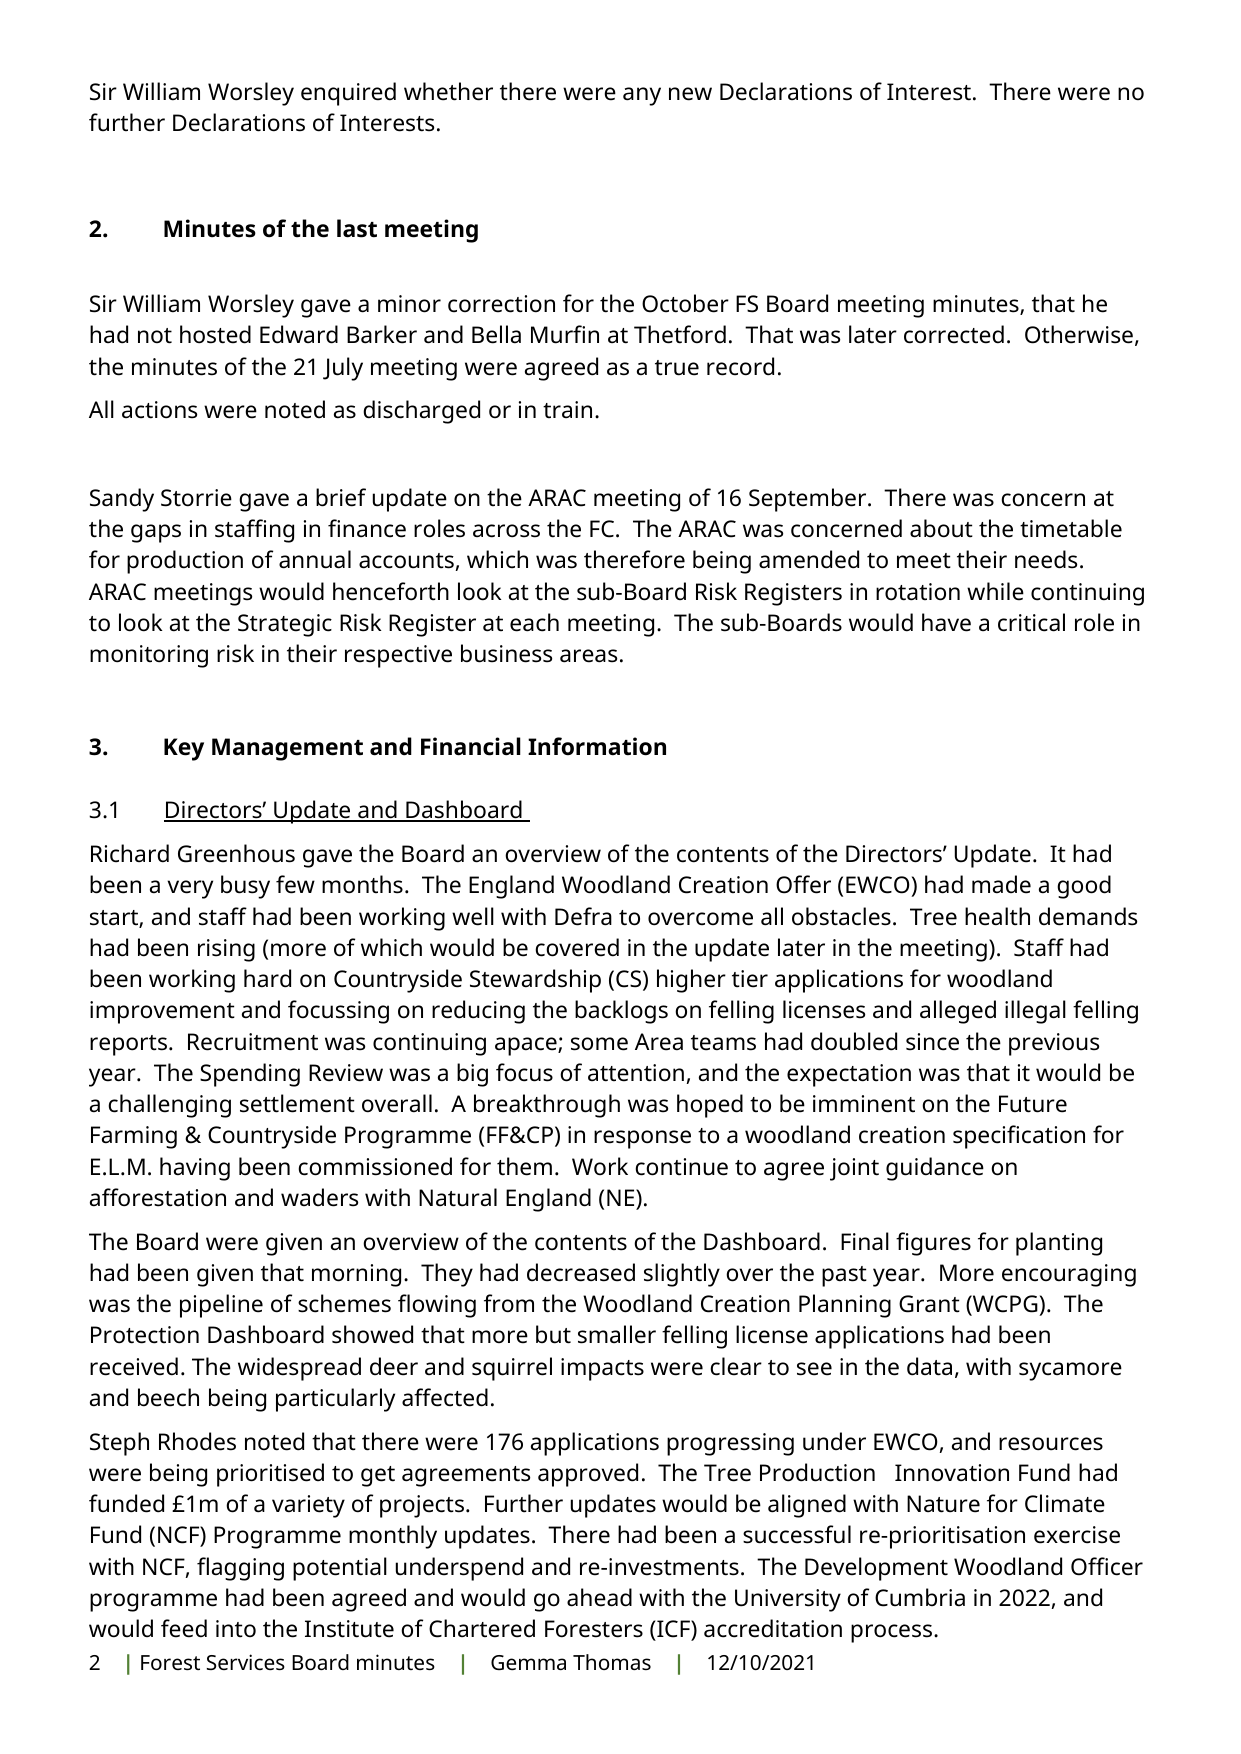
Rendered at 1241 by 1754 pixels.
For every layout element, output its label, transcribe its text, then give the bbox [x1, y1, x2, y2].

text 3.1 Directors’ Update and Dashboard [89, 794, 1152, 825]
text Sandy Storrie gave a brief update on the ARAC meeting of 16 September. There was concern at the gaps in staffing in finance roles across the FC. The ARAC was concerned about the timetable for production of annual accounts, which was therefore being amended to meet their needs. ARAC meetings would henceforth look at the sub-Board Risk Registers in rotation while continuing to look at the Strategic Risk Register at each meeting. The sub-Boards would have a critical role in monitoring risk in their respective business areas. [89, 481, 1152, 669]
text The Board were given an overview of the contents of the Dashboard. Final figures for planting had been given that morning. They had decreased slightly over the past year. More encouraging was the pipeline of schemes flowing from the Woodland Creation Planning Grant (WCPG). The Protection Dashboard showed that more but smaller felling license applications had been received. The widespread deer and squirrel impacts were clear to see in the data, with sycamore and beech being particularly affected. [89, 1225, 1152, 1412]
list Minutes of the last meeting [89, 212, 1152, 244]
text Sir William Worsley gave a minor correction for the October FS Board meeting minutes, that he had not hosted Edward Barker and Bella Murfin at Thetford. That was later corrected. Otherwise, the minutes of the 21 July meeting were agreed as a true record. [89, 287, 1152, 381]
list Key Management and Financial Information [89, 731, 1152, 762]
text All actions were noted as discharged or in train. [89, 394, 1152, 425]
text Steph Rhodes noted that there were 176 applications progressing under EWCO, and resources were being prioritised to get agreements approved. The Tree Production Innovation Fund had funded £1m of a variety of projects. Further updates would be aligned with Nature for Climate Fund (NCF) Programme monthly updates. There had been a successful re-prioritisation exercise with NCF, flagging potential underspend and re-investments. The Development Woodland Officer programme had been agreed and would go ahead with the University of Cumbria in 2022, and would feed into the Institute of Chartered Foresters (ICF) accreditation process. [89, 1425, 1152, 1644]
text Richard Greenhous gave the Board an overview of the contents of the Directors’ Update. It had been a very busy few months. The England Woodland Creation Offer (EWCO) had made a good start, and staff had been working well with Defra to overcome all obstacles. Tree health demands had been rising (more of which would be covered in the update later in the meeting). Staff had been working hard on Countryside Stewardship (CS) higher tier applications for woodland improvement and focussing on reducing the backlogs on felling licenses and alleged illegal felling reports. Recruitment was continuing apace; some Area teams had doubled since the previous year. The Spending Review was a big focus of attention, and the expectation was that it would be a challenging settlement overall. A breakthrough was hoped to be imminent on the Future Farming & Countryside Programme (FF&CP) in response to a woodland creation specification for E.L.M. having been commissioned for them. Work continue to agree joint guidance on afforestation and waders with Natural England (NE). [89, 837, 1152, 1212]
text Sir William Worsley enquired whether there were any new Declarations of Interest. There were no further Declarations of Interests. [89, 75, 1152, 137]
